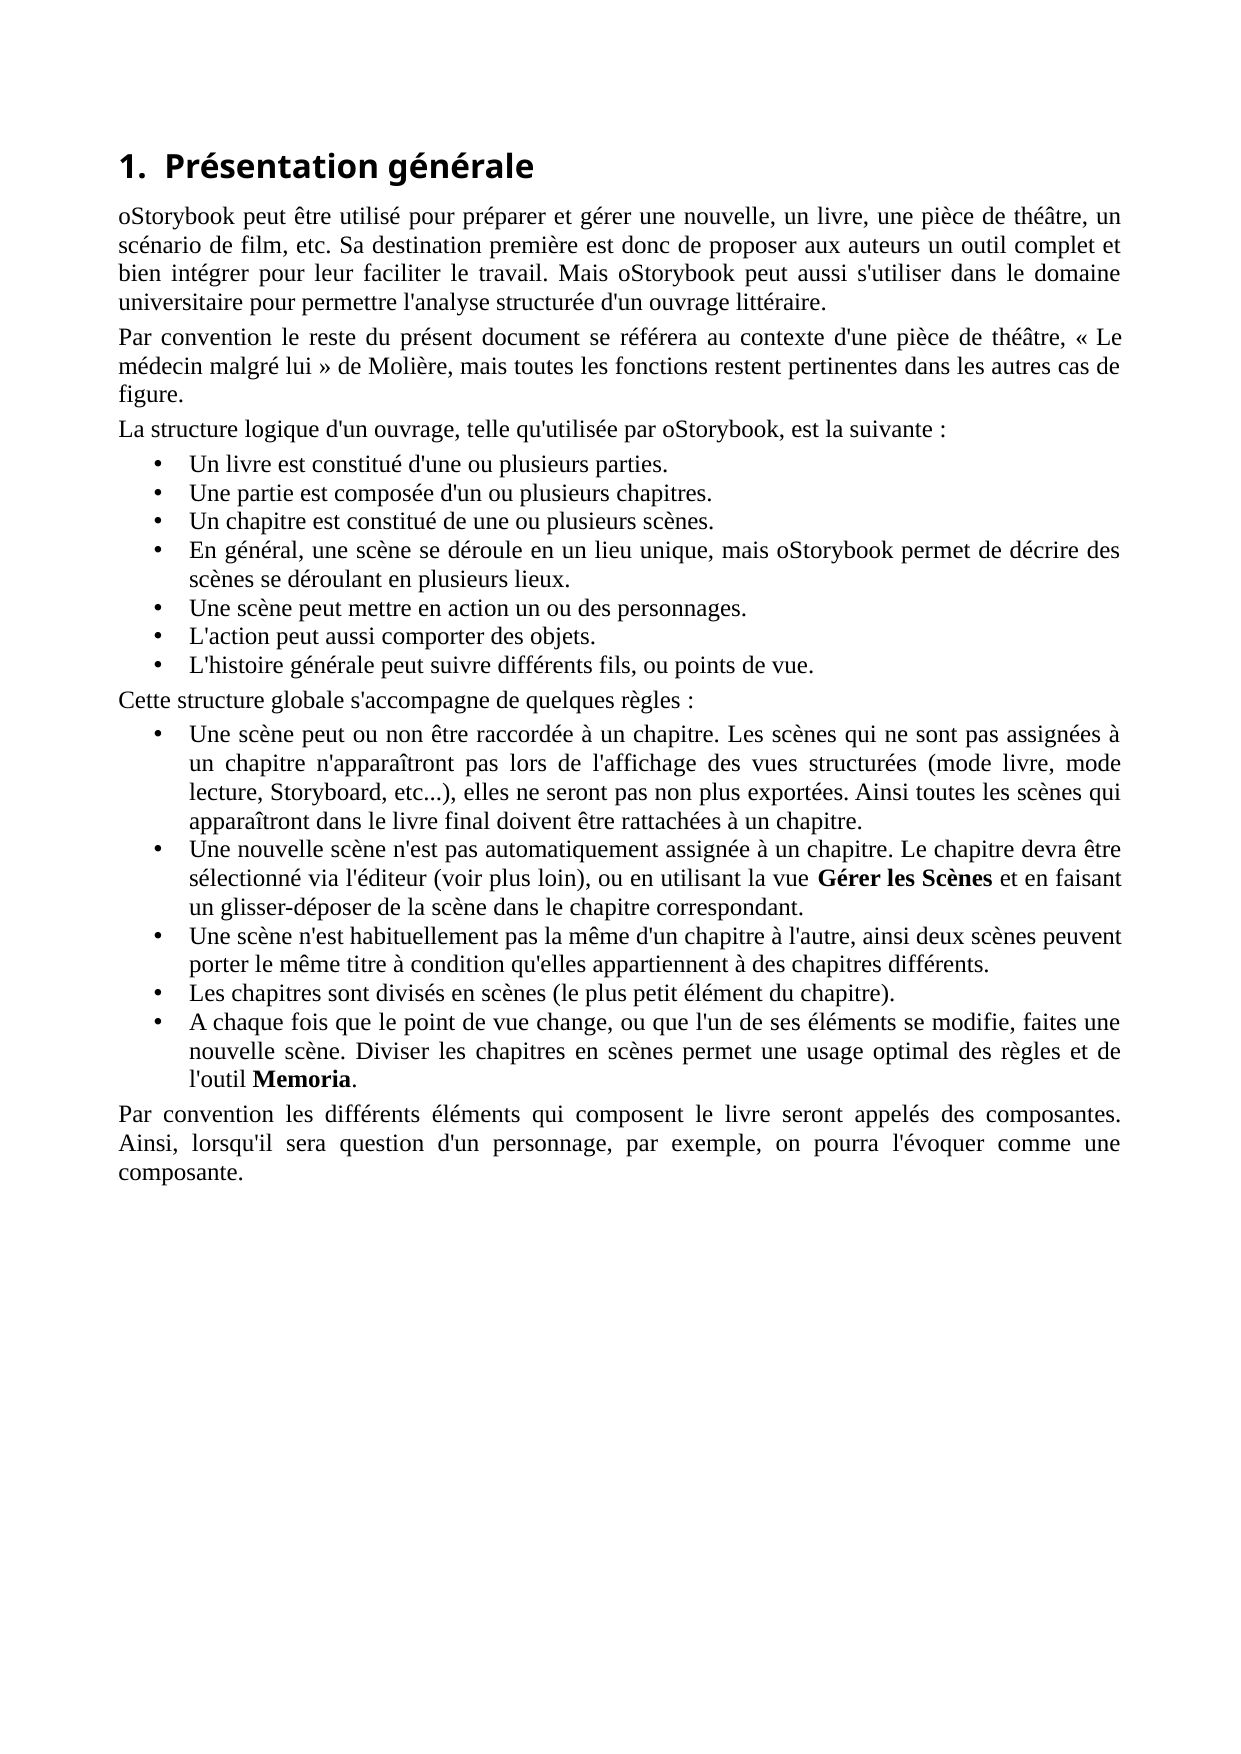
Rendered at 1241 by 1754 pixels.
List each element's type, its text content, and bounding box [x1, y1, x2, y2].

text Cette structure globale s'accompagne de quelques règles : [118, 685, 1122, 713]
list A chaque fois que le point de vue change, ou que l'un de ses éléments se modifie, faites une nouvelle scène. Diviser les chapitres en scènes permet une usage optimal des règles et de l'outil Memoria. [153, 1007, 1122, 1093]
list L'action peut aussi comporter des objets. [153, 621, 1122, 650]
text Par convention les différents éléments qui composent le livre seront appelés des composantes. Ainsi, lorsqu'il sera question d'un personnage, par exemple, on pourra l'évoquer comme une composante. [118, 1099, 1122, 1185]
list Une scène peut mettre en action un ou des personnages. [153, 593, 1122, 621]
subtitle Présentation générale [118, 143, 1122, 188]
list L'histoire générale peut suivre différents fils, ou points de vue. [153, 650, 1122, 679]
list En général, une scène se déroule en un lieu unique, mais oStorybook permet de décrire des scènes se déroulant en plusieurs lieux. [153, 535, 1122, 593]
text oStorybook peut être utilisé pour préparer et gérer une nouvelle, un livre, une pièce de théâtre, un scénario de film, etc. Sa destination première est donc de proposer aux auteurs un outil complet et bien intégrer pour leur faciliter le travail. Mais oStorybook peut aussi s'utiliser dans le domaine universitaire pour permettre l'analyse structurée d'un ouvrage littéraire. [118, 201, 1122, 316]
list Une scène peut ou non être raccordée à un chapitre. Les scènes qui ne sont pas assignées à un chapitre n'apparaîtront pas lors de l'affichage des vues structurées (mode livre, mode lecture, Storyboard, etc...), elles ne seront pas non plus exportées. Ainsi toutes les scènes qui apparaîtront dans le livre final doivent être rattachées à un chapitre. [153, 719, 1122, 834]
list Un chapitre est constitué de une ou plusieurs scènes. [153, 506, 1122, 535]
text La structure logique d'un ouvrage, telle qu'utilisée par oStorybook, est la suivante : [118, 414, 1122, 443]
list Une scène n'est habituellement pas la même d'un chapitre à l'autre, ainsi deux scènes peuvent porter le même titre à condition qu'elles appartiennent à des chapitres différents. [153, 921, 1122, 978]
text Par convention le reste du présent document se référera au contexte d'une pièce de théâtre, « Le médecin malgré lui » de Molière, mais toutes les fonctions restent pertinentes dans les autres cas de figure. [118, 322, 1122, 408]
list Les chapitres sont divisés en scènes (le plus petit élément du chapitre). [153, 978, 1122, 1007]
list Une nouvelle scène n'est pas automatiquement assignée à un chapitre. Le chapitre devra être sélectionné via l'éditeur (voir plus loin), ou en utilisant la vue Gérer les Scènes et en faisant un glisser-déposer de la scène dans le chapitre correspondant. [153, 834, 1122, 921]
list Une partie est composée d'un ou plusieurs chapitres. [153, 478, 1122, 506]
list Un livre est constitué d'une ou plusieurs parties. [153, 449, 1122, 478]
